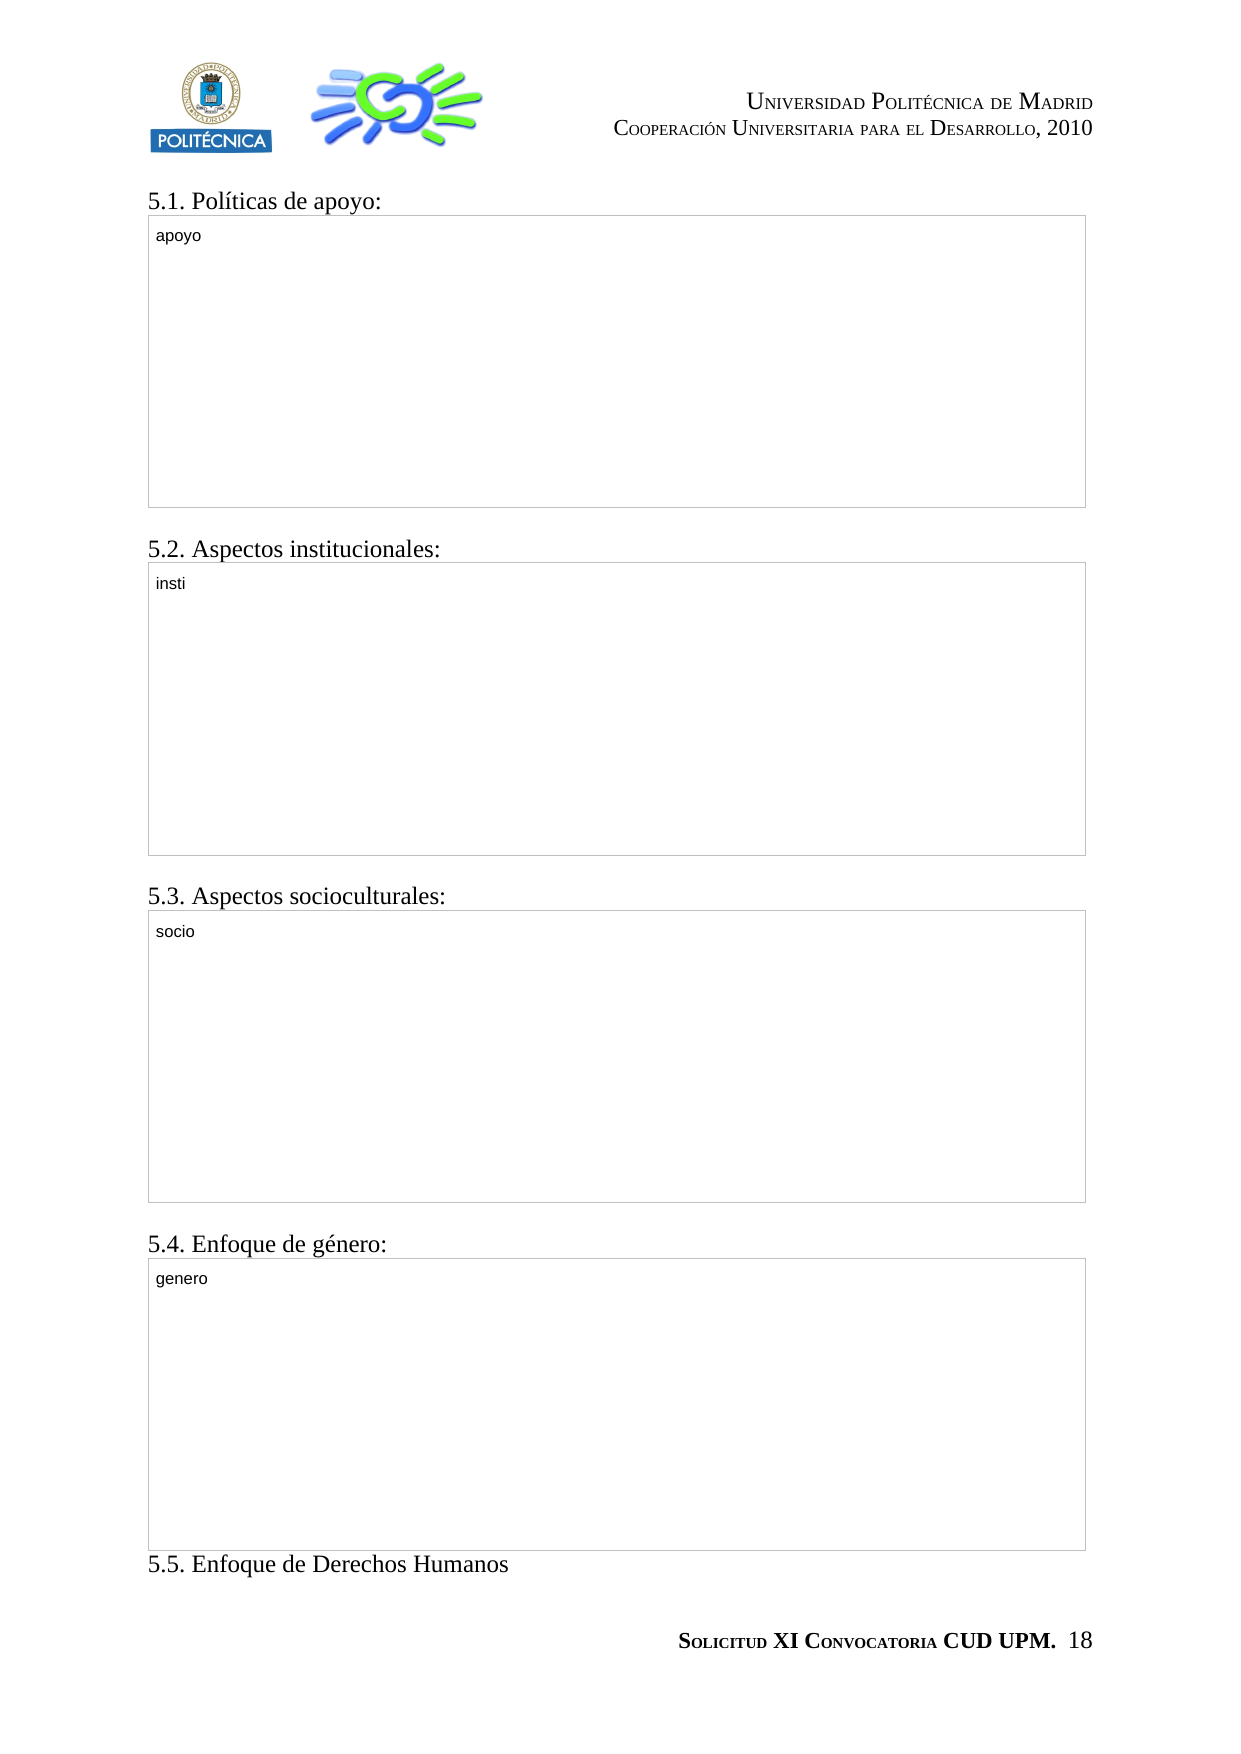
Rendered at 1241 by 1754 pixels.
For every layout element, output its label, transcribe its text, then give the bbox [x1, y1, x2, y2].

picture [308, 57, 484, 149]
text 5.2. Aspectos institucionales: [148, 535, 1093, 562]
text 5.5. Enfoque de Derechos Humanos [148, 1550, 1093, 1578]
text 5.1. Políticas de apoyo: [148, 187, 1093, 215]
text 5.3. Aspectos socioculturales: [148, 882, 1093, 910]
text 5.4. Enfoque de género: [148, 1230, 1093, 1258]
picture [146, 57, 276, 158]
